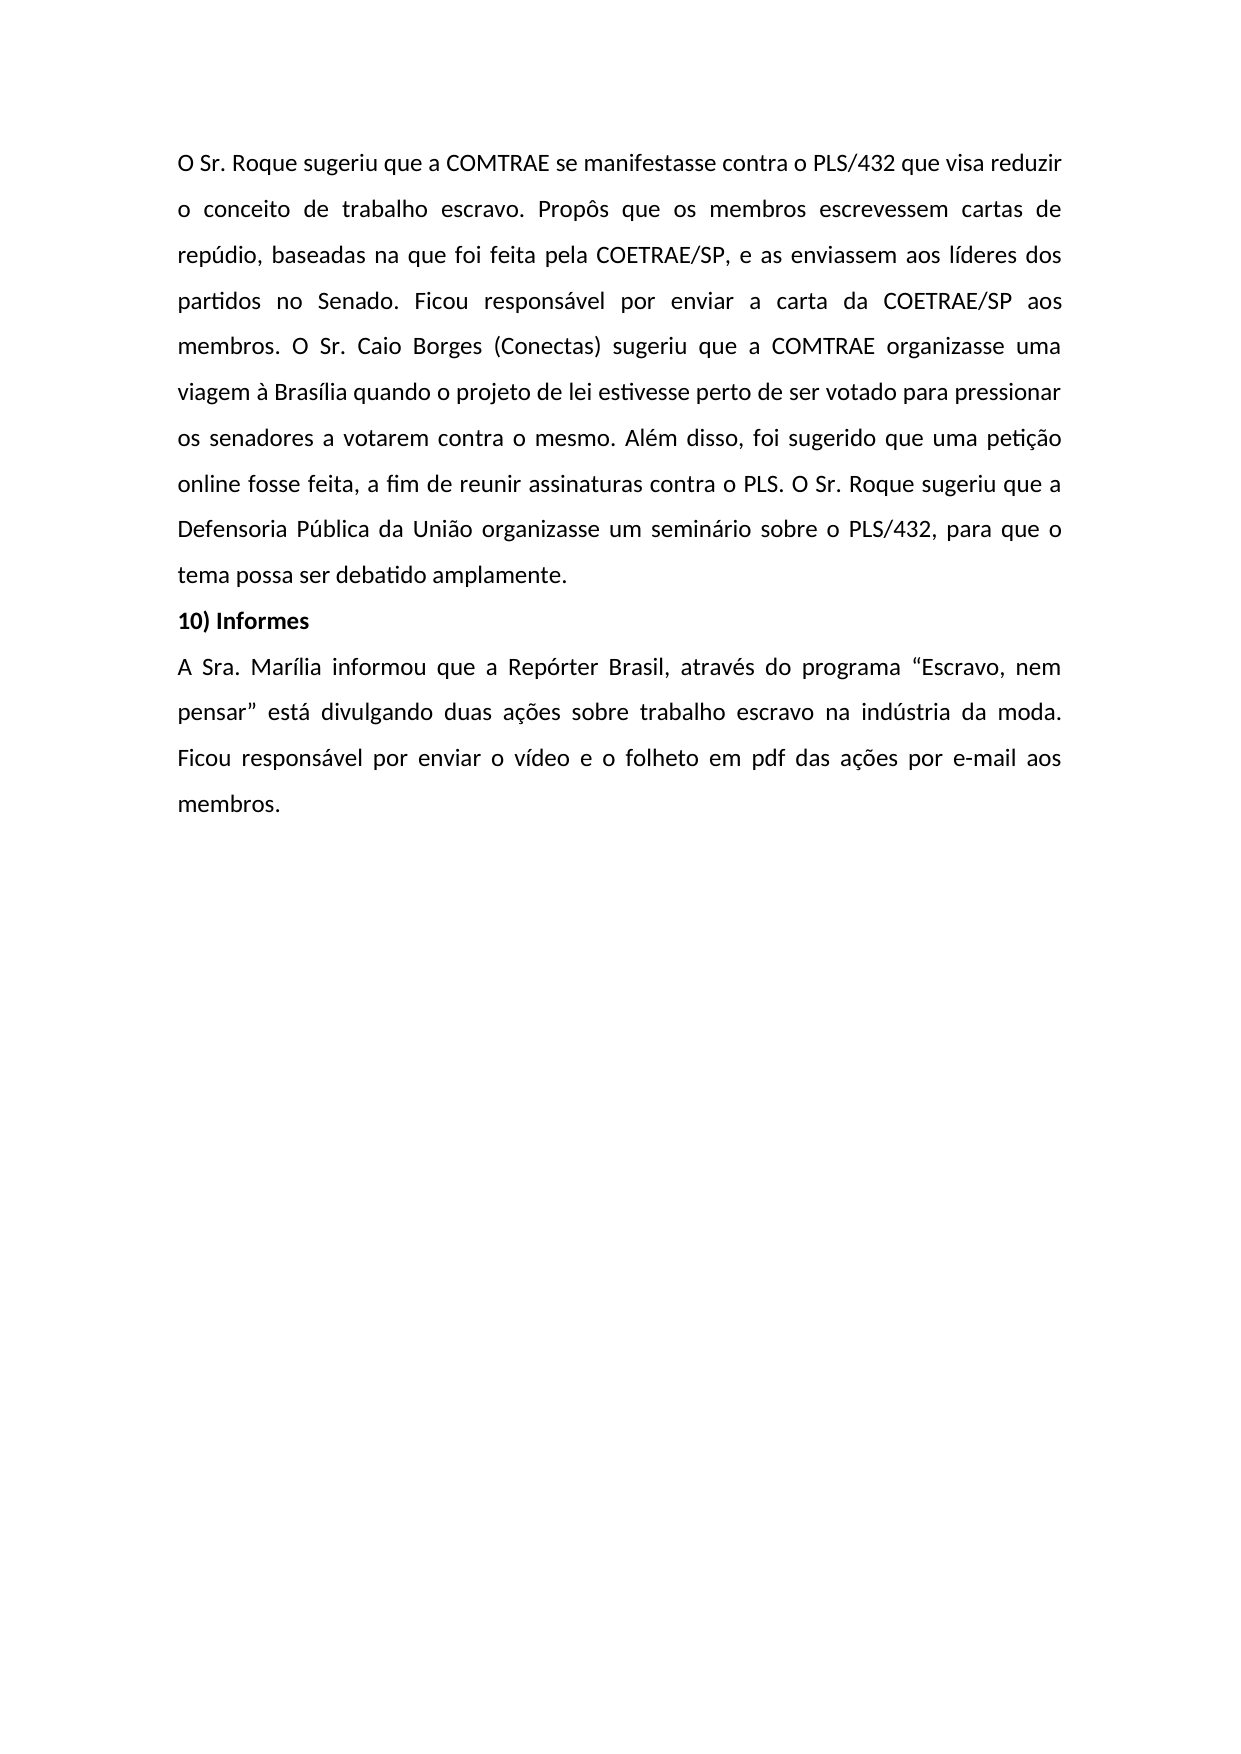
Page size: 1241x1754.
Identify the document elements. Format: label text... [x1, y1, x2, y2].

text O Sr. Roque sugeriu que a COMTRAE se manifestasse contra o PLS/432 que visa reduzir o conceito de trabalho escravo. Propôs que os membros escrevessem cartas de repúdio, baseadas na que foi feita pela COETRAE/SP, e as enviassem aos líderes dos partidos no Senado. Ficou responsável por enviar a carta da COETRAE/SP aos membros. O Sr. Caio Borges (Conectas) sugeriu que a COMTRAE organizasse uma viagem à Brasília quando o projeto de lei estivesse perto de ser votado para pressionar os senadores a votarem contra o mesmo. Além disso, foi sugerido que uma petição online fosse feita, a fim de reunir assinaturas contra o PLS. O Sr. Roque sugeriu que a Defensoria Pública da União organizasse um seminário sobre o PLS/432, para que o tema possa ser debatido amplamente. [177, 148, 1063, 590]
text A Sra. Marília informou que a Repórter Brasil, através do programa “Escravo, nem pensar” está divulgando duas ações sobre trabalho escravo na indústria da moda. Ficou responsável por enviar o vídeo e o folheto em pdf das ações por e-mail aos membros. [177, 651, 1063, 818]
text 10) Informes [177, 605, 1063, 635]
